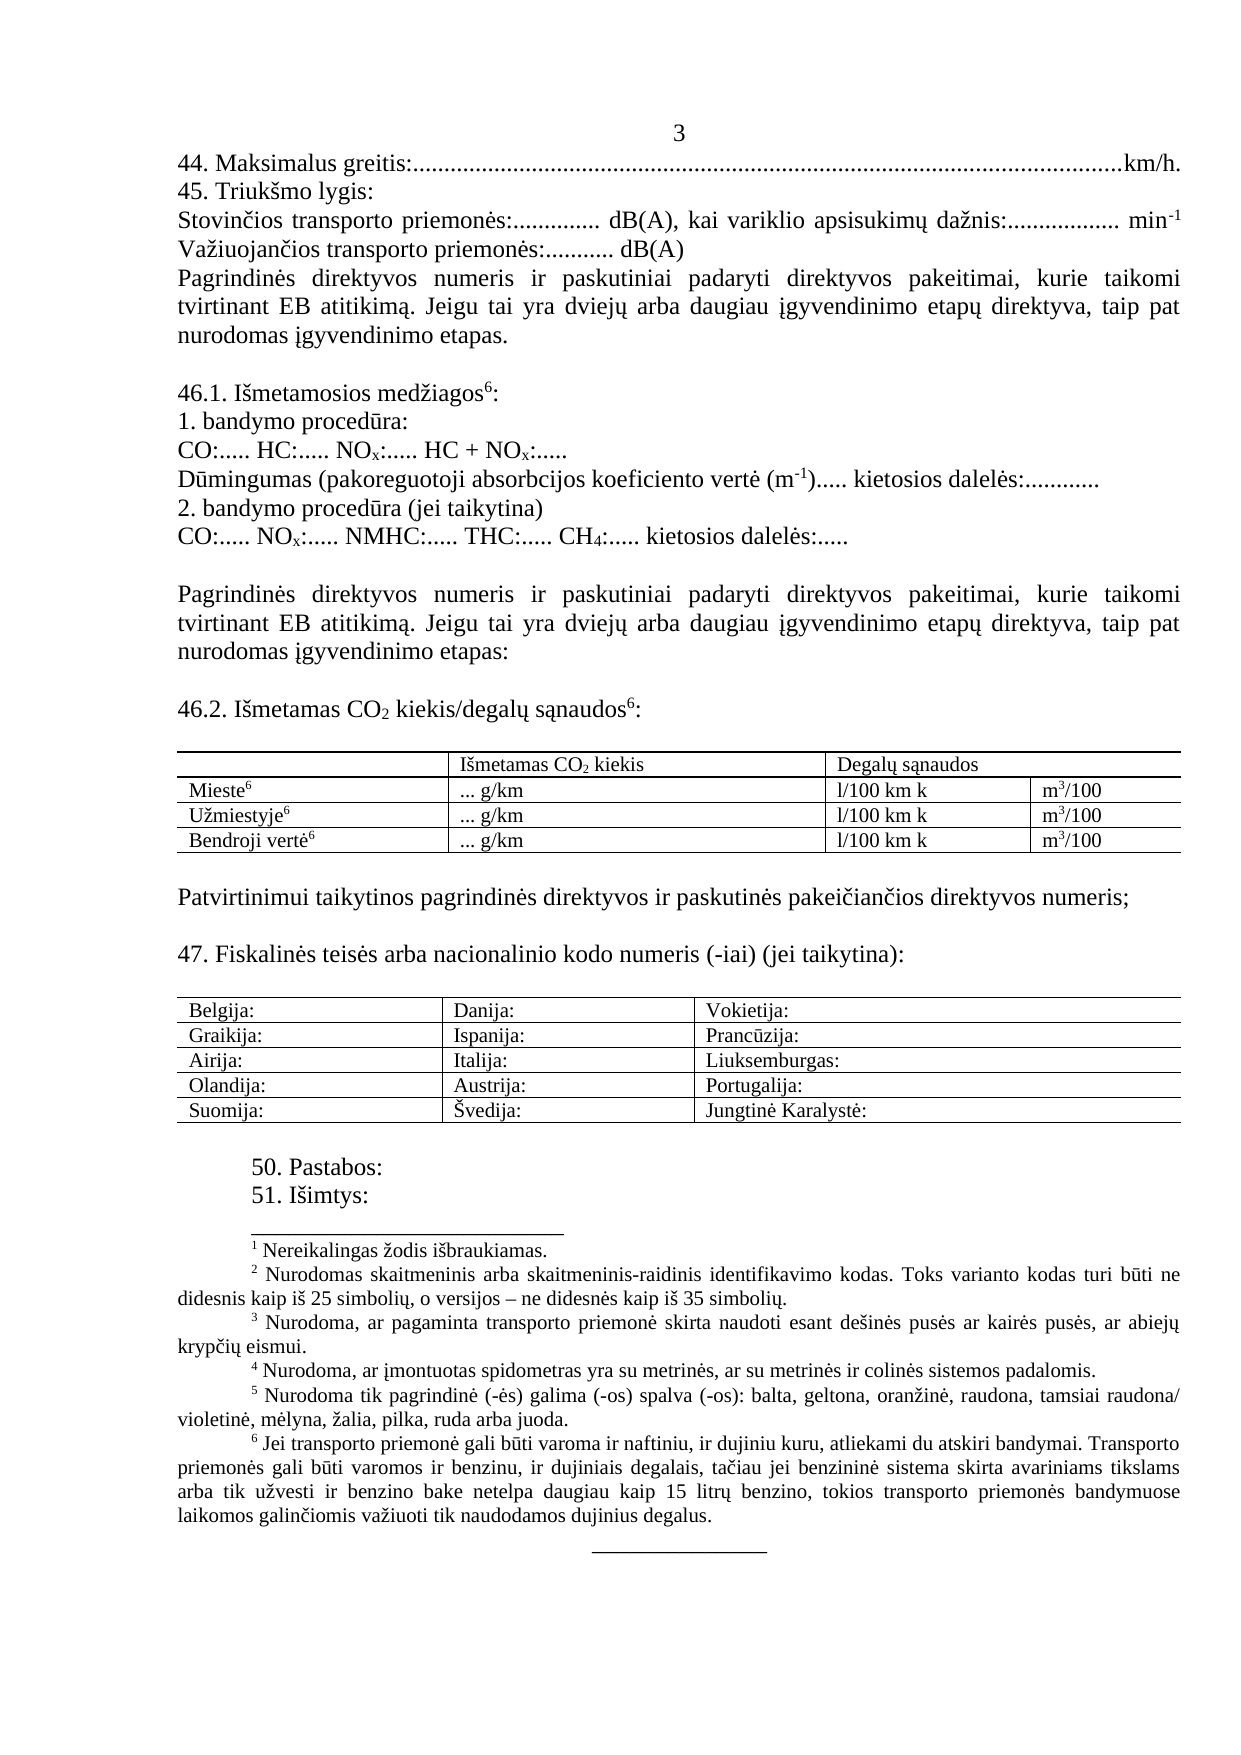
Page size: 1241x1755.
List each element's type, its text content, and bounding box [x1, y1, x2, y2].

table_cell Mieste6 [177, 778, 448, 802]
text 46.1. Išmetamosios medžiagos6: [177, 378, 1181, 406]
table_cell Ispanija: [443, 1023, 694, 1047]
text Stovinčios transporto priemonės:.............. dB(A), kai variklio apsisukimų dažnis:.................. min-1 Važiuojančios transporto priemonės:........... dB(A) [177, 205, 1181, 263]
table_cell l/100 km k [826, 828, 1030, 852]
text 1. bandymo procedūra: [177, 406, 1181, 435]
table_cell Švedija: [443, 1098, 694, 1122]
table_cell Austrija: [443, 1073, 694, 1097]
table_cell m3/100 [1031, 778, 1181, 802]
text 4 Nurodoma, ar įmontuotas spidometras yra su metrinės, ar su metrinės ir colinės sistemos padalomis. [177, 1358, 1181, 1382]
table_cell Jungtinė Karalystė: [695, 1098, 1181, 1122]
text 1 Nereikalingas žodis išbraukiamas. [177, 1238, 1181, 1262]
text 6 Jei transporto priemonė gali būti varoma ir naftiniu, ir dujiniu kuru, atliekami du atskiri bandymai. Transporto priemonės gali būti varomos ir benzinu, ir dujiniais degalais, tačiau jei benzininė sistema skirta avariniams tikslams arba tik užvesti ir benzino bake netelpa daugiau kaip 15 litrų benzino, tokios transporto priemonės bandymuose laikomos galinčiomis važiuoti tik naudodamos dujinius degalus. [177, 1431, 1181, 1527]
table_cell Olandija: [177, 1073, 442, 1097]
text Dūmingumas (pakoreguotoji absorbcijos koeficiento vertė (m-1)..... kietosios dalelės:............ [177, 464, 1181, 493]
text Pagrindinės direktyvos numeris ir paskutiniai padaryti direktyvos pakeitimai, kurie taikomi tvirtinant EB atitikimą. Jeigu tai yra dviejų arba daugiau įgyvendinimo etapų direktyva, taip pat nurodomas įgyvendinimo etapas: [177, 579, 1181, 665]
table_cell Graikija: [177, 1023, 442, 1047]
text 44. Maksimalus greitis: km/h. [177, 148, 1181, 176]
table_header Vokietija: [695, 998, 1181, 1022]
text _________________________ [177, 1209, 1181, 1238]
table_cell Bendroji vertė6 [177, 828, 448, 852]
table_header Belgija: [177, 998, 442, 1022]
table_cell l/100 km k [826, 803, 1030, 827]
table_header [177, 753, 448, 776]
table_cell ... g/km [449, 803, 825, 827]
table_cell Liuksemburgas: [695, 1048, 1181, 1072]
text Patvirtinimui taikytinos pagrindinės direktyvos ir paskutinės pakeičiančios direktyvos numeris; [177, 882, 1181, 910]
table_cell Prancūzija: [695, 1023, 1181, 1047]
table_cell Italija: [443, 1048, 694, 1072]
table_cell ... g/km [449, 778, 825, 802]
table_header Degalų sąnaudos [826, 753, 1181, 776]
text 50. Pastabos: [177, 1152, 1181, 1181]
table_cell m3/100 [1031, 828, 1181, 852]
table_cell ... g/km [449, 828, 825, 852]
table_cell Suomija: [177, 1098, 442, 1122]
text ______________ [177, 1527, 1181, 1556]
text 51. Išimtys: [177, 1181, 1181, 1209]
table_header Išmetamas CO2 kiekis [449, 753, 825, 776]
table_cell Airija: [177, 1048, 442, 1072]
table_header Danija: [443, 998, 694, 1022]
text CO:..... NOx:..... NMHC:..... THC:..... CH4:..... kietosios dalelės:..... [177, 521, 1181, 550]
text CO:..... HC:..... NOx:..... HC + NOx:..... [177, 435, 1181, 464]
text 2 Nurodomas skaitmeninis arba skaitmeninis-raidinis identifikavimo kodas. Toks varianto kodas turi būti ne didesnis kaip iš 25 simbolių, o versijos – ne didesnės kaip iš 35 simbolių. [177, 1262, 1181, 1310]
text 45. Triukšmo lygis: [177, 176, 1181, 205]
text 47. Fiskalinės teisės arba nacionalinio kodo numeris (-iai) (jei taikytina): [177, 939, 1181, 968]
text Pagrindinės direktyvos numeris ir paskutiniai padaryti direktyvos pakeitimai, kurie taikomi tvirtinant EB atitikimą. Jeigu tai yra dviejų arba daugiau įgyvendinimo etapų direktyva, taip pat nurodomas įgyvendinimo etapas. [177, 263, 1181, 349]
table_cell m3/100 [1031, 803, 1181, 827]
table_cell Užmiestyje6 [177, 803, 448, 827]
text 5 Nurodoma tik pagrindinė (-ės) galima (-os) spalva (-os): balta, geltona, oranžinė, raudona, tamsiai raudona/ violetinė, mėlyna, žalia, pilka, ruda arba juoda. [177, 1382, 1181, 1431]
table_cell l/100 km k [826, 778, 1030, 802]
text 46.2. Išmetamas CO2 kiekis/degalų sąnaudos6: [177, 694, 1181, 723]
text 3 Nurodoma, ar pagaminta transporto priemonė skirta naudoti esant dešinės pusės ar kairės pusės, ar abiejų krypčių eismui. [177, 1310, 1181, 1358]
text 2. bandymo procedūra (jei taikytina) [177, 493, 1181, 521]
table_cell Portugalija: [695, 1073, 1181, 1097]
